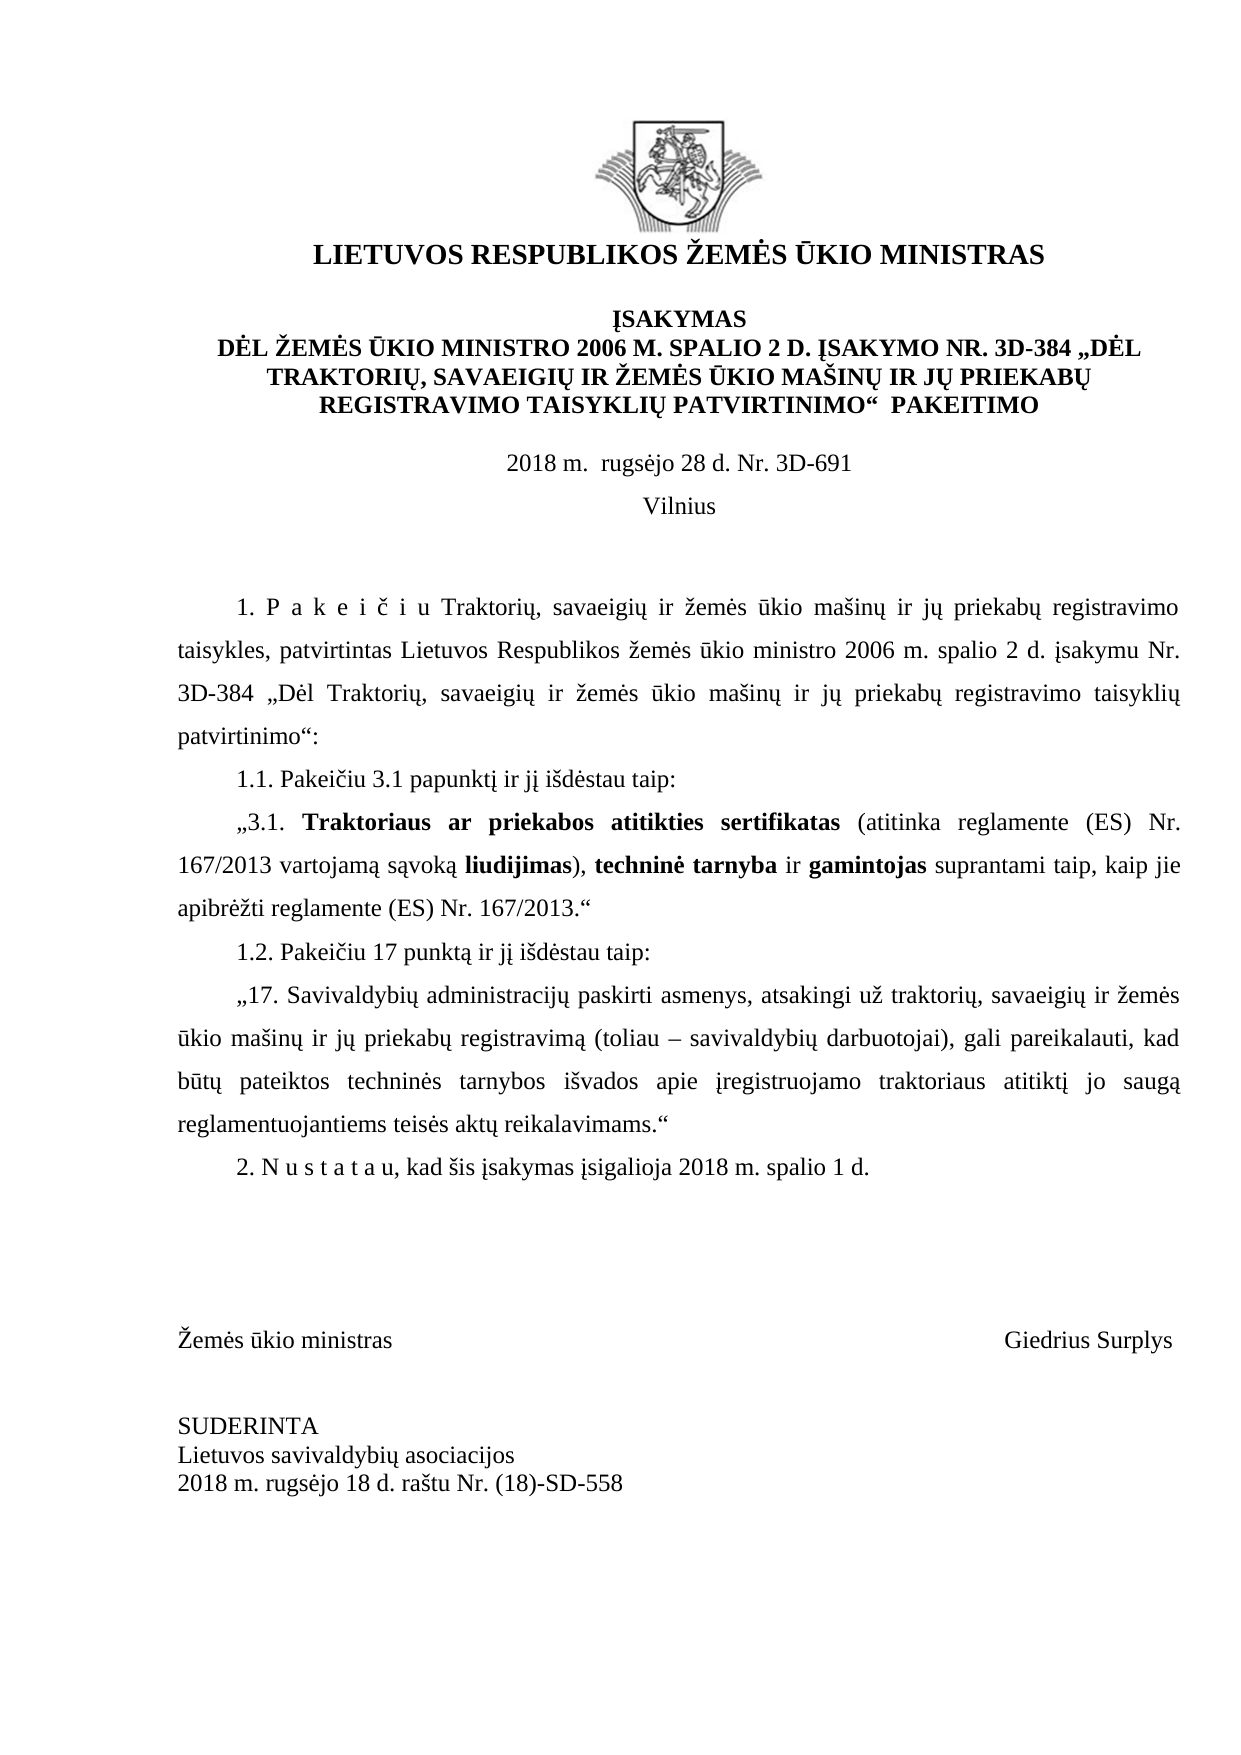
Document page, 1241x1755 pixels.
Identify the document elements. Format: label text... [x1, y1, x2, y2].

text LIETUVOS RESPUBLIKOS ŽEMĖS ŪKIO MINISTRAS [177, 237, 1181, 271]
text „3.1. Traktoriaus ar priekabos atitikties sertifikatas (atitinka reglamente (ES) Nr. 167/2013 vartojamą sąvoką liudijimas), techninė tarnyba ir gamintojas suprantami taip, kaip jie apibrėžti reglamente (ES) Nr. 167/2013.“ [177, 807, 1181, 922]
text 1. P a k e i č i u Traktorių, savaeigių ir žemės ūkio mašinų ir jų priekabų registravimo taisykles, patvirtintas Lietuvos Respublikos žemės ūkio ministro 2006 m. spalio 2 d. įsakymu Nr. 3D-384 „Dėl Traktorių, savaeigių ir žemės ūkio mašinų ir jų priekabų registravimo taisyklių patvirtinimo“: [177, 592, 1181, 750]
text 1.2. Pakeičiu 17 punktą ir jį išdėstau taip: [177, 937, 1181, 965]
text Žemės ūkio ministras Giedrius Surplys [177, 1325, 1181, 1353]
text DĖL ŽEMĖS ŪKIO MINISTRO 2006 M. SPALIO 2 D. ĮSAKYMO NR. 3D-384 „DĖL TRAKTORIŲ, SAVAEIGIŲ IR ŽEMĖS ŪKIO MAŠINŲ IR JŲ PRIEKABŲ REGISTRAVIMO TAISYKLIŲ PATVIRTINIMO“ PAKEITIMO [177, 333, 1181, 419]
text Lietuvos savivaldybių asociacijos [177, 1440, 1181, 1468]
text 2018 m. rugsėjo 28 d. Nr. 3D-691 [177, 448, 1181, 477]
text 2018 m. rugsėjo 18 d. raštu Nr. (18)-SD-558 [177, 1468, 1181, 1497]
text 2. N u s t a t a u, kad šis įsakymas įsigalioja 2018 m. spalio 1 d. [177, 1152, 1181, 1181]
text „17. Savivaldybių administracijų paskirti asmenys, atsakingi už traktorių, savaeigių ir žemės ūkio mašinų ir jų priekabų registravimą (toliau – savivaldybių darbuotojai), gali pareikalauti, kad būtų pateiktos techninės tarnybos išvados apie įregistruojamo traktoriaus atitiktį jo saugą reglamentuojantiems teisės aktų reikalavimams.“ [177, 980, 1181, 1138]
text 1.1. Pakeičiu 3.1 papunktį ir jį išdėstau taip: [177, 764, 1181, 793]
text SUDERINTA [177, 1411, 1181, 1440]
text ĮSAKYMAS [177, 304, 1181, 333]
text Vilnius [177, 491, 1181, 520]
